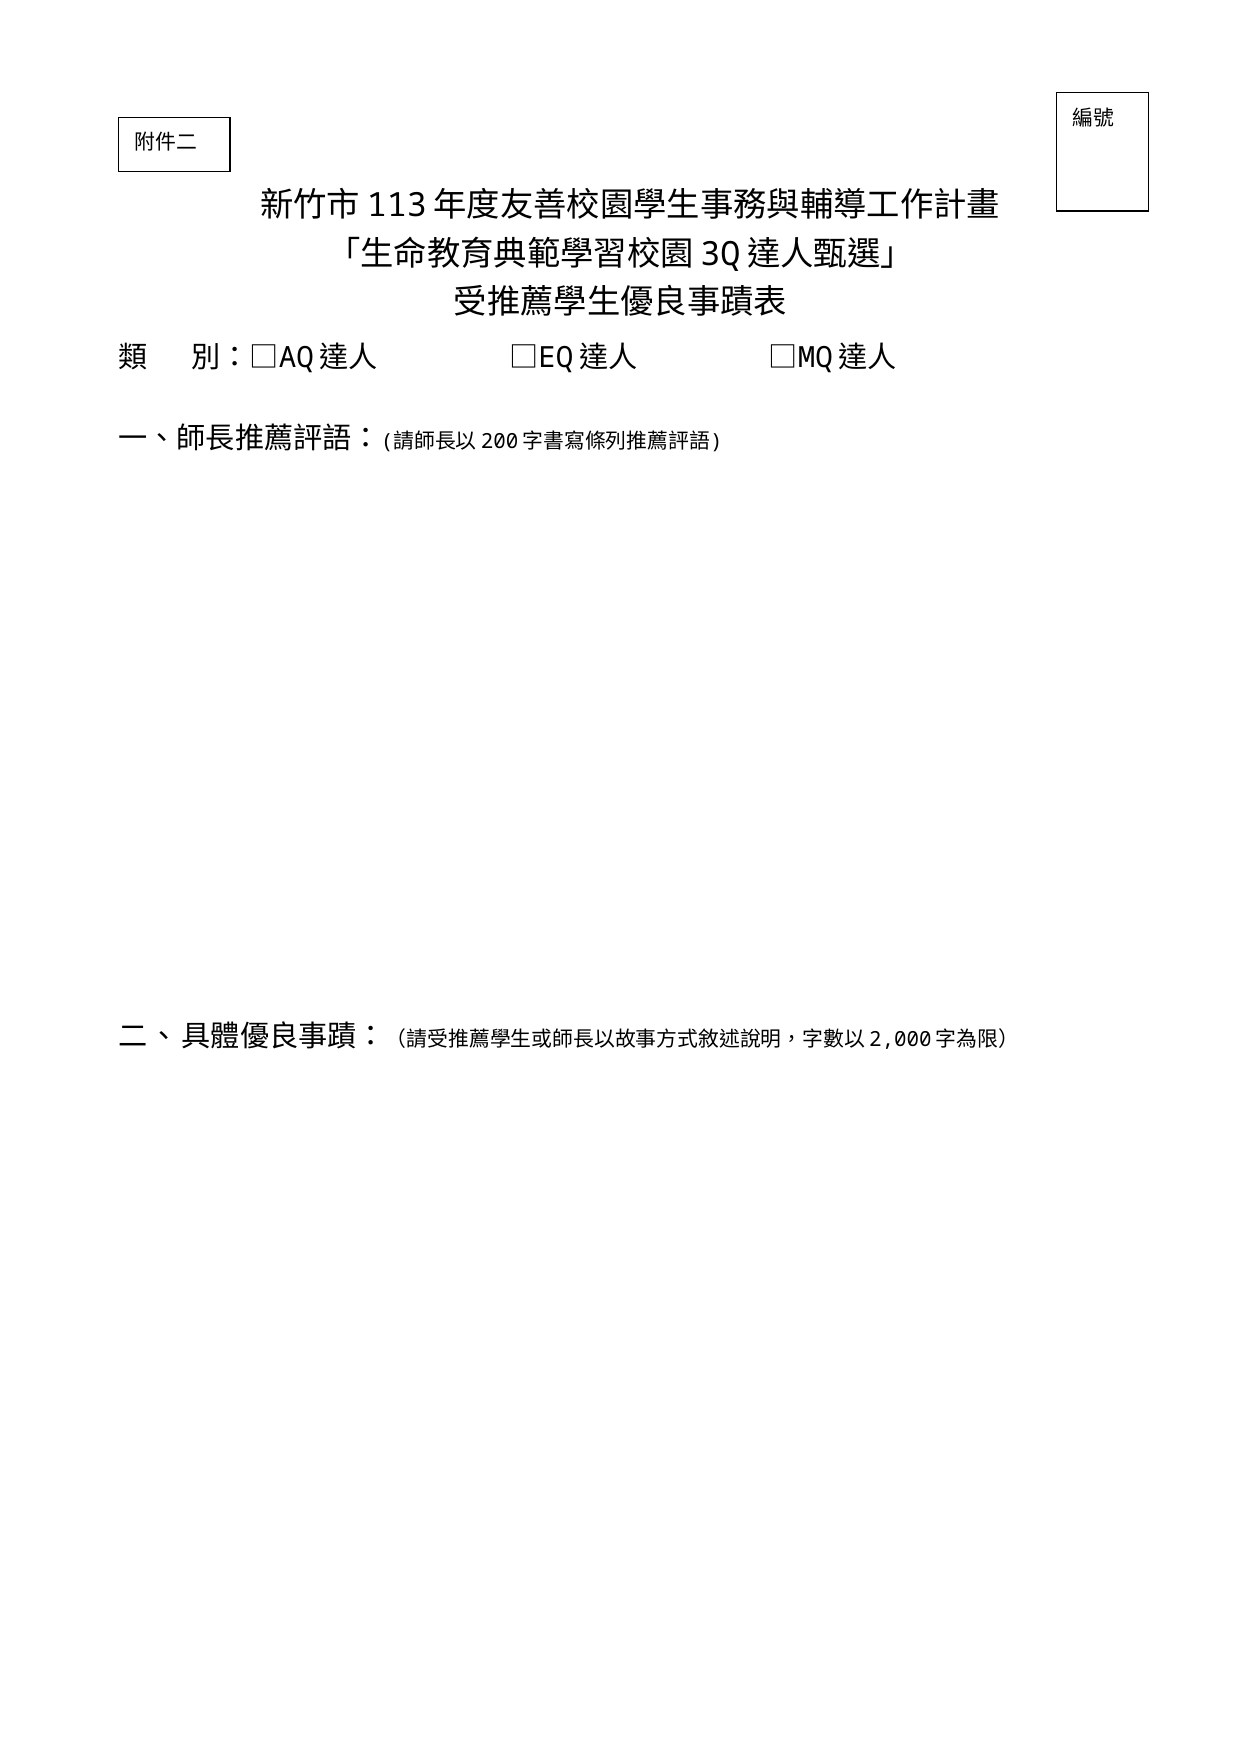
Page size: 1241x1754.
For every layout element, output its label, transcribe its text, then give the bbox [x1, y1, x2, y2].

text 類 別：□AQ達人 □EQ達人 □MQ達人 [118, 333, 1122, 376]
text 新竹市113年度友善校園學生事務與輔導工作計畫 [118, 178, 1142, 226]
text 附件二 [134, 126, 214, 156]
text 一、師長推薦評語：(請師長以200字書寫條列推薦評語) [118, 415, 1122, 457]
text [1057, 93, 1148, 210]
text 二、具體優良事蹟：（請受推薦學生或師長以故事方式敘述說明，字數以2,000字為限） [118, 1013, 1122, 1055]
text 受推薦學生優良事蹟表 [118, 275, 1122, 323]
text [119, 118, 229, 171]
text 「生命教育典範學習校園3Q達人甄選」 [118, 226, 1122, 275]
text 編號 [1072, 101, 1133, 131]
